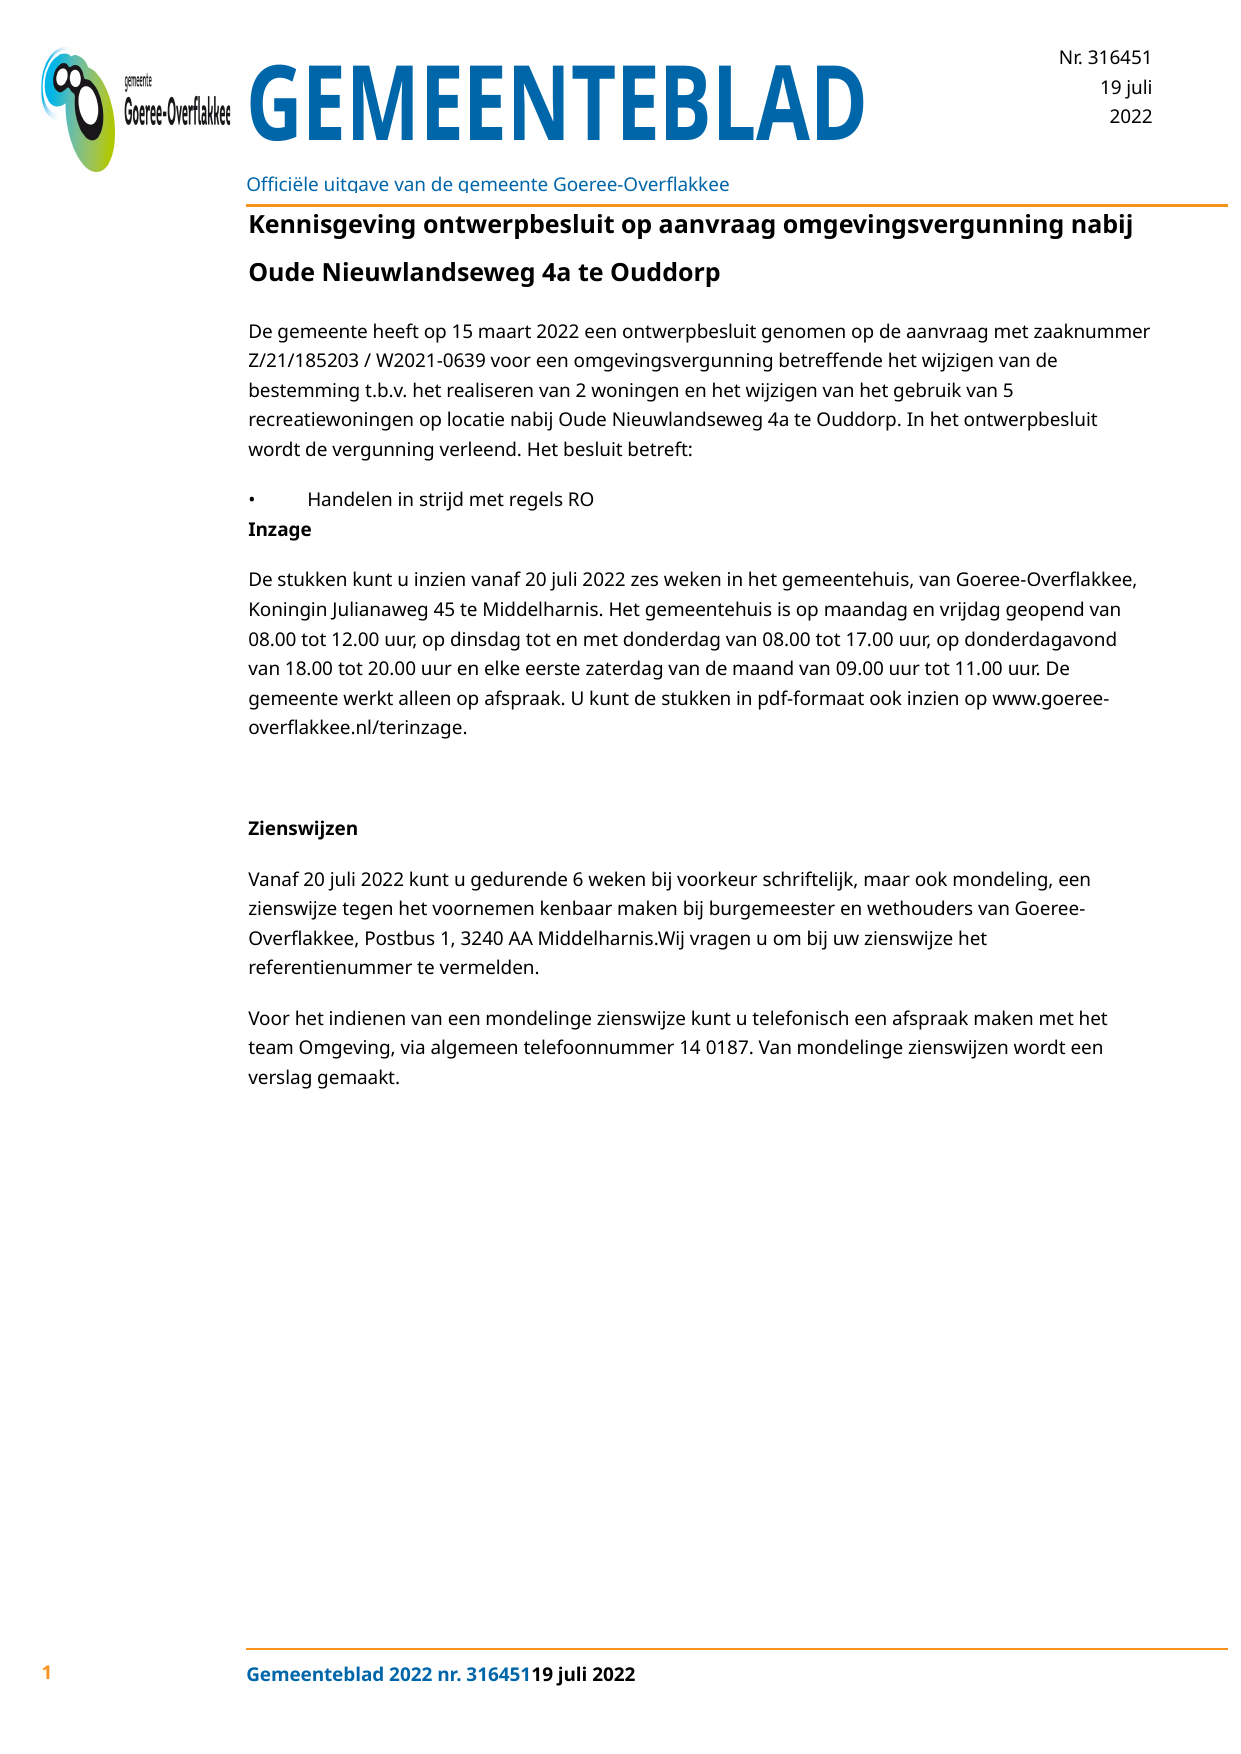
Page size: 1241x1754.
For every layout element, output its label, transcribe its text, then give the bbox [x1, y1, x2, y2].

text Inzage [248, 516, 1152, 542]
picture [41, 47, 231, 172]
text Zienswijzen [248, 815, 1152, 841]
text De stukken kunt u inzien vanaf 20 juli 2022 zes weken in het gemeentehuis, van Goeree-Overflakkee, Koningin Julianaweg 45 te Middelharnis. Het gemeentehuis is op maandag en vrijdag geopend van 08.00 tot 12.00 uur, op dinsdag tot en met donderdag van 08.00 tot 17.00 uur, op donderdagavond van 18.00 tot 20.00 uur en elke eerste zaterdag van de maand van 09.00 uur tot 11.00 uur. De gemeente werkt alleen op afspraak. U kunt de stukken in pdf-formaat ook inzien op www.goeree-overflakkee.nl/terinzage. [248, 567, 1152, 740]
text Voor het indienen van een mondelinge zienswijze kunt u telefonisch een afspraak maken met het team Omgeving, via algemeen telefoonnummer 14 0187. Van mondelinge zienswijzen wordt een verslag gemaakt. [248, 1005, 1152, 1090]
text De gemeente heeft op 15 maart 2022 een ontwerpbesluit genomen op de aanvraag met zaaknummer Z/21/185203 / W2021-0639 voor een omgevingsvergunning betreffende het wijzigen van de bestemming t.b.v. het realiseren van 2 woningen en het wijzigen van het gebruik van 5 recreatiewoningen op locatie nabij Oude Nieuwlandseweg 4a te Ouddorp. In het ontwerpbesluit wordt de vergunning verleend. Het besluit betreft: [248, 318, 1152, 462]
text Kennisgeving ontwerpbesluit op aanvraag omgevingsvergunning nabij Oude Nieuwlandseweg 4a te Ouddorp [248, 207, 1152, 288]
list Handelen in strijd met regels RO [248, 487, 1152, 512]
text Vanaf 20 juli 2022 kunt u gedurende 6 weken bij voorkeur schriftelijk, maar ook mondeling, een zienswijze tegen het voornemen kenbaar maken bij burgemeester en wethouders van Goeree-Overflakkee, Postbus 1, 3240 AA Middelharnis.Wij vragen u om bij uw zienswijze het referentienummer te vermelden. [248, 866, 1152, 980]
